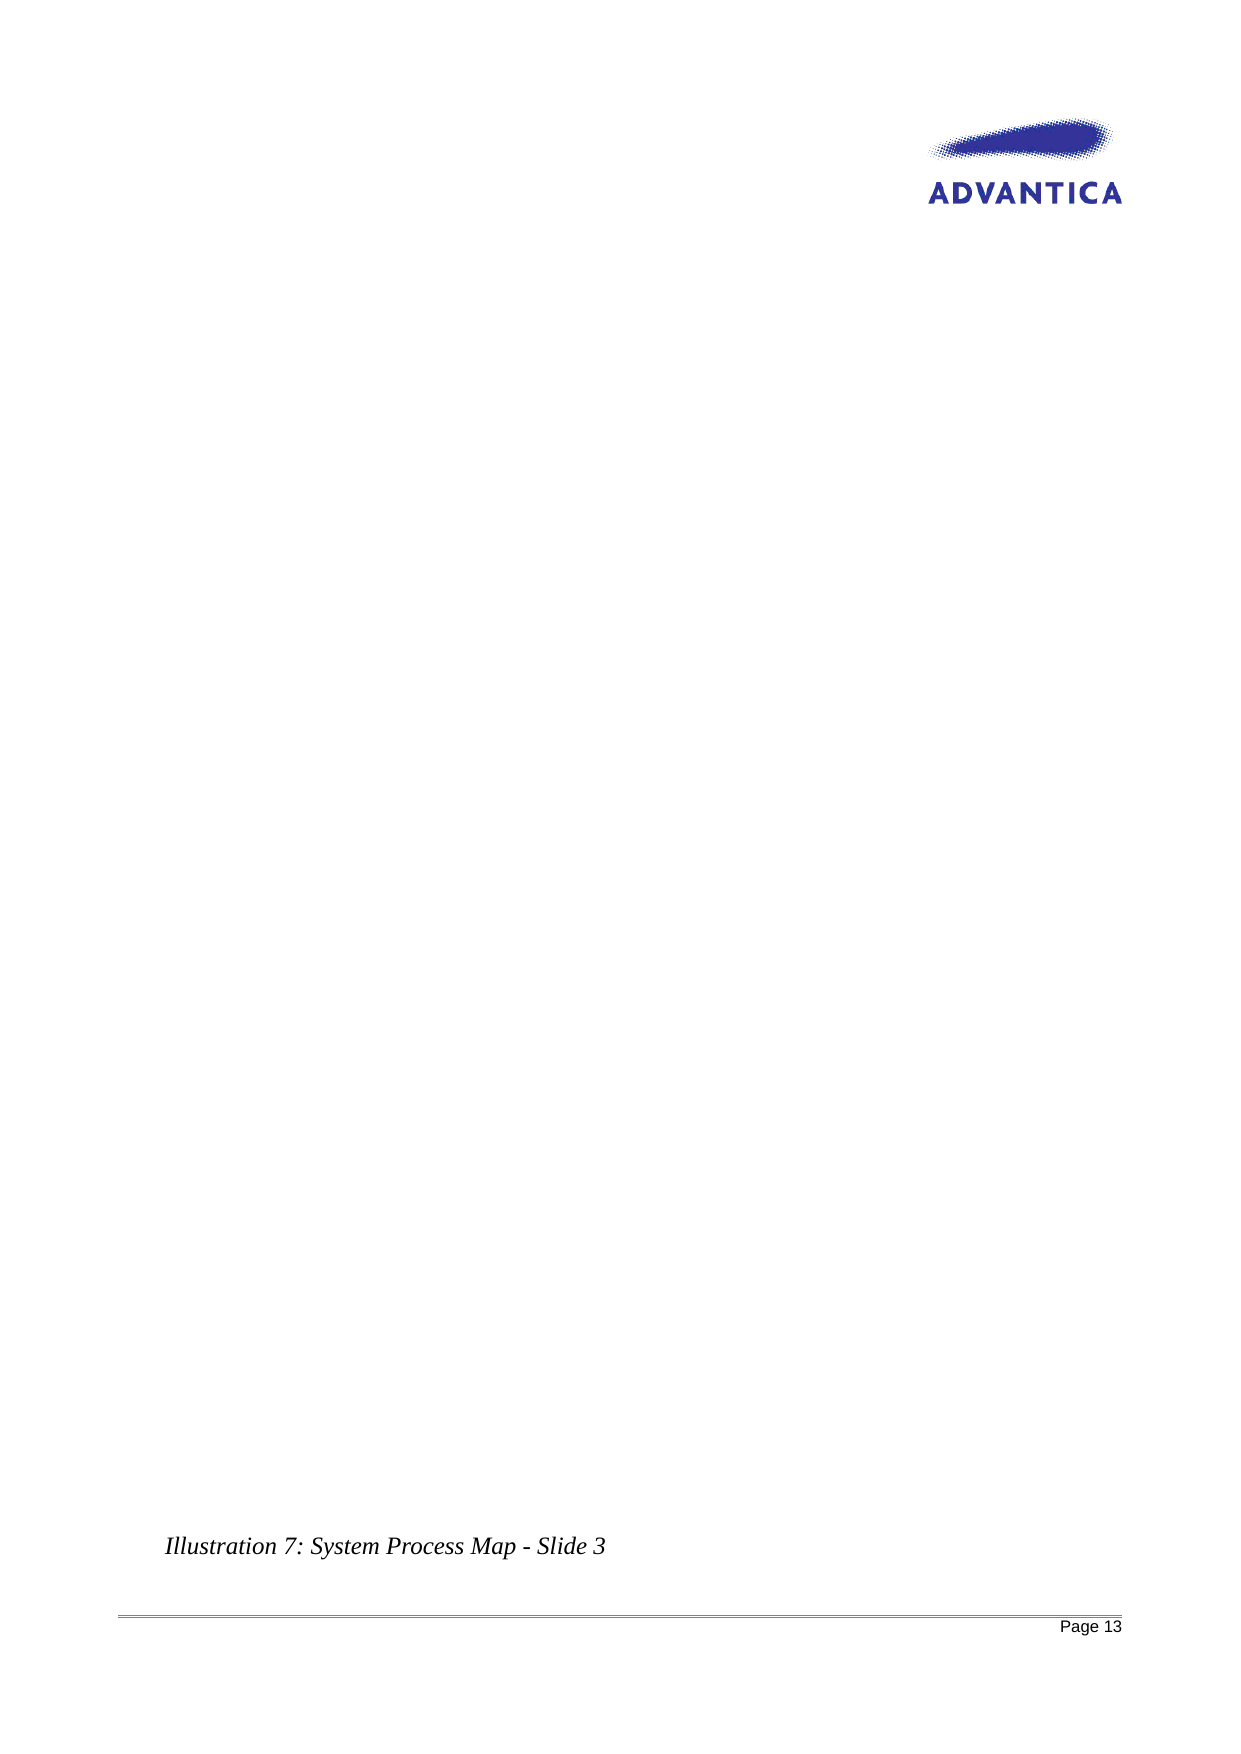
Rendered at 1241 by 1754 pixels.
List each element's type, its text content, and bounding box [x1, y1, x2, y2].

picture [927, 118, 1122, 204]
text Illustration 7: System Process Map - Slide 3 [164, 243, 1076, 1560]
